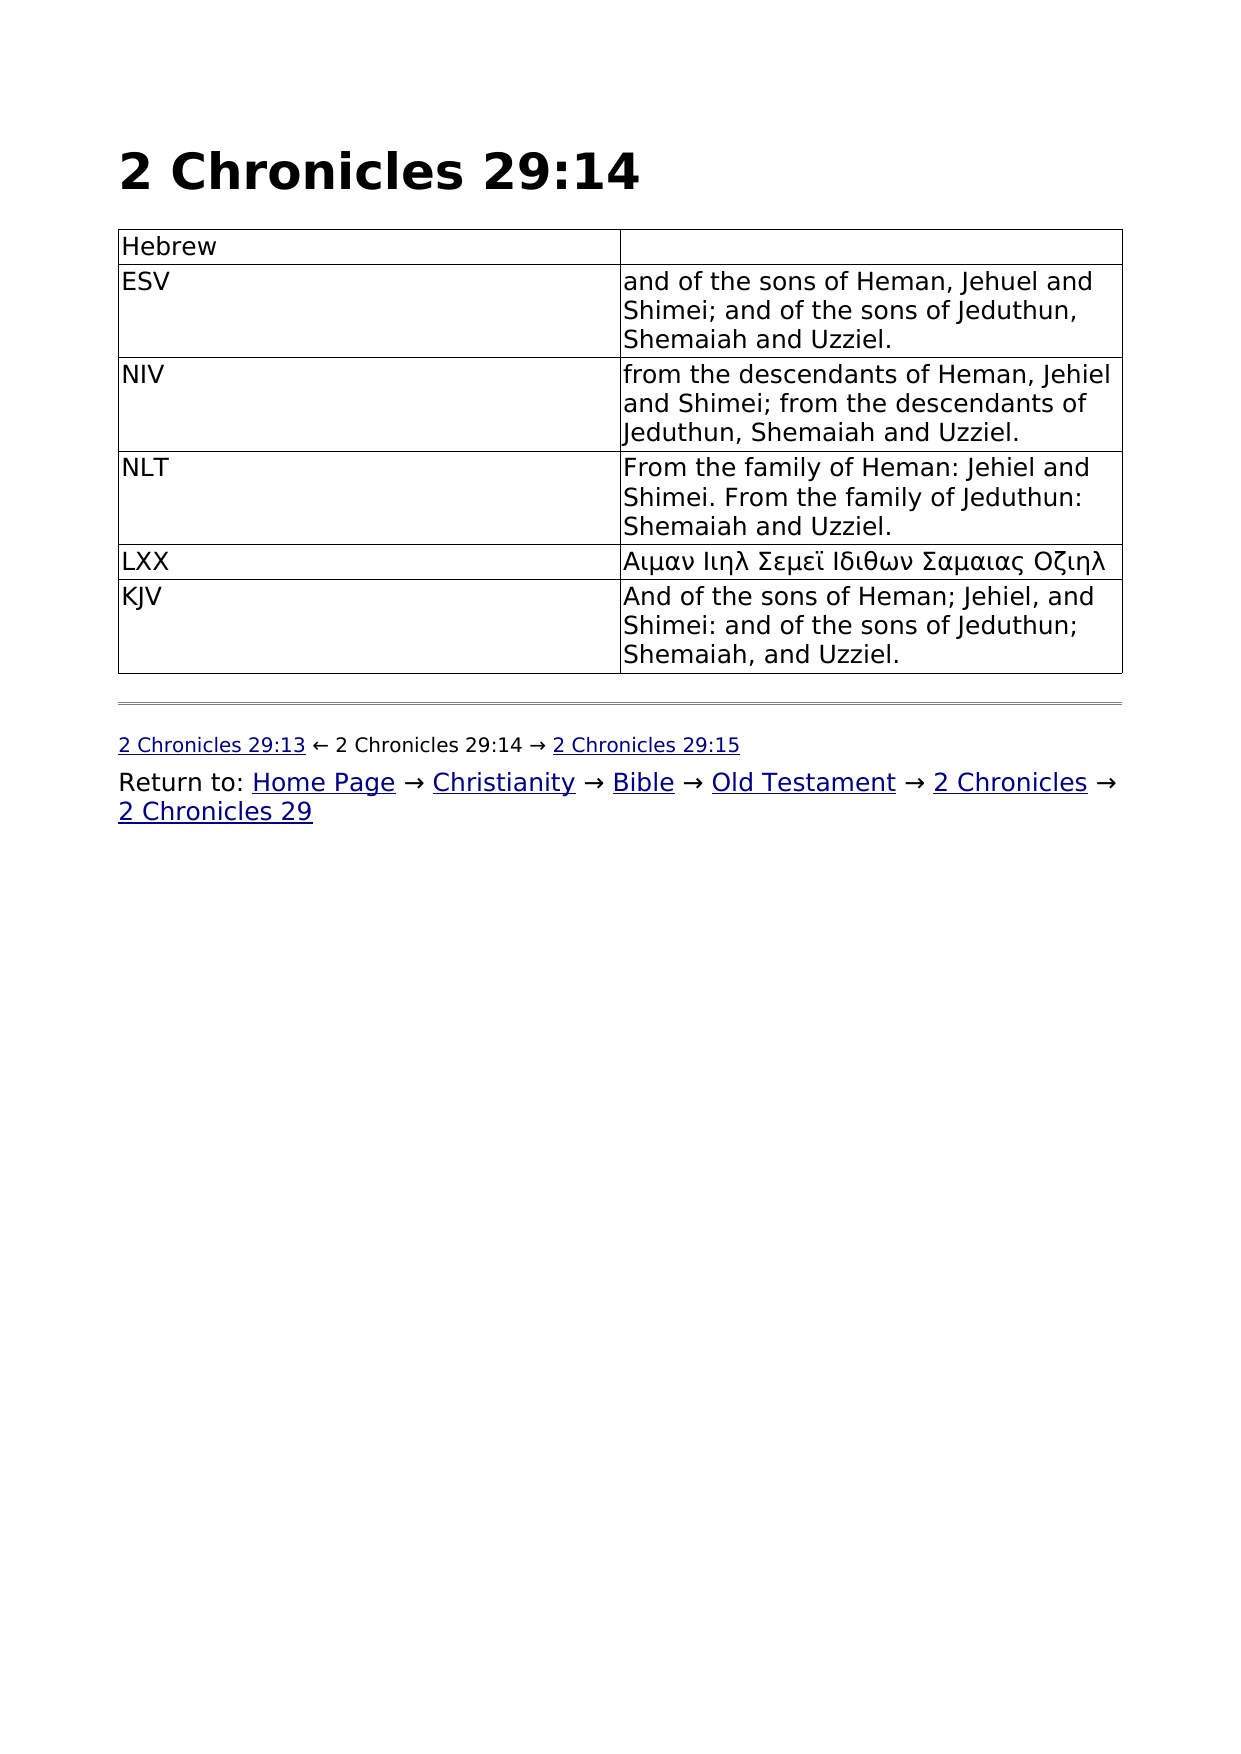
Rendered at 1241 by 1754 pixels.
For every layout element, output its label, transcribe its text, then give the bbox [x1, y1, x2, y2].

table_cell LXX [119, 545, 620, 579]
text 2 Chronicles 29:13 ← 2 Chronicles 29:14 → 2 Chronicles 29:15 [118, 734, 1122, 768]
table_cell NLT [119, 452, 620, 544]
table_cell from the descendants of Heman, Jehiel and Shimei; from the descendants of Jeduthun, Shemaiah and Uzziel. [621, 358, 1122, 451]
table_header Hebrew [119, 230, 620, 264]
table_header [621, 230, 1122, 264]
table_cell NIV [119, 358, 620, 451]
table_cell KJV [119, 580, 620, 673]
table_cell And of the sons of Heman; Jehiel, and Shimei: and of the sons of Jeduthun; Shemaiah, and Uzziel. [621, 580, 1122, 673]
table_cell From the family of Heman: Jehiel and Shimei. From the family of Jeduthun: Shemaiah and Uzziel. [621, 452, 1122, 544]
subtitle 2 Chronicles 29:14 [118, 143, 1122, 201]
table_cell Αιμαν Ιιηλ Σεμεϊ Ιδιθων Σαμαιας Οζιηλ [621, 545, 1122, 579]
table_cell ESV [119, 265, 620, 357]
table_cell and of the sons of Heman, Jehuel and Shimei; and of the sons of Jeduthun, Shemaiah and Uzziel. [621, 265, 1122, 357]
text Return to: Home Page → Christianity → Bible → Old Testament → 2 Chronicles → 2 Chronicles 29 [118, 768, 1122, 826]
